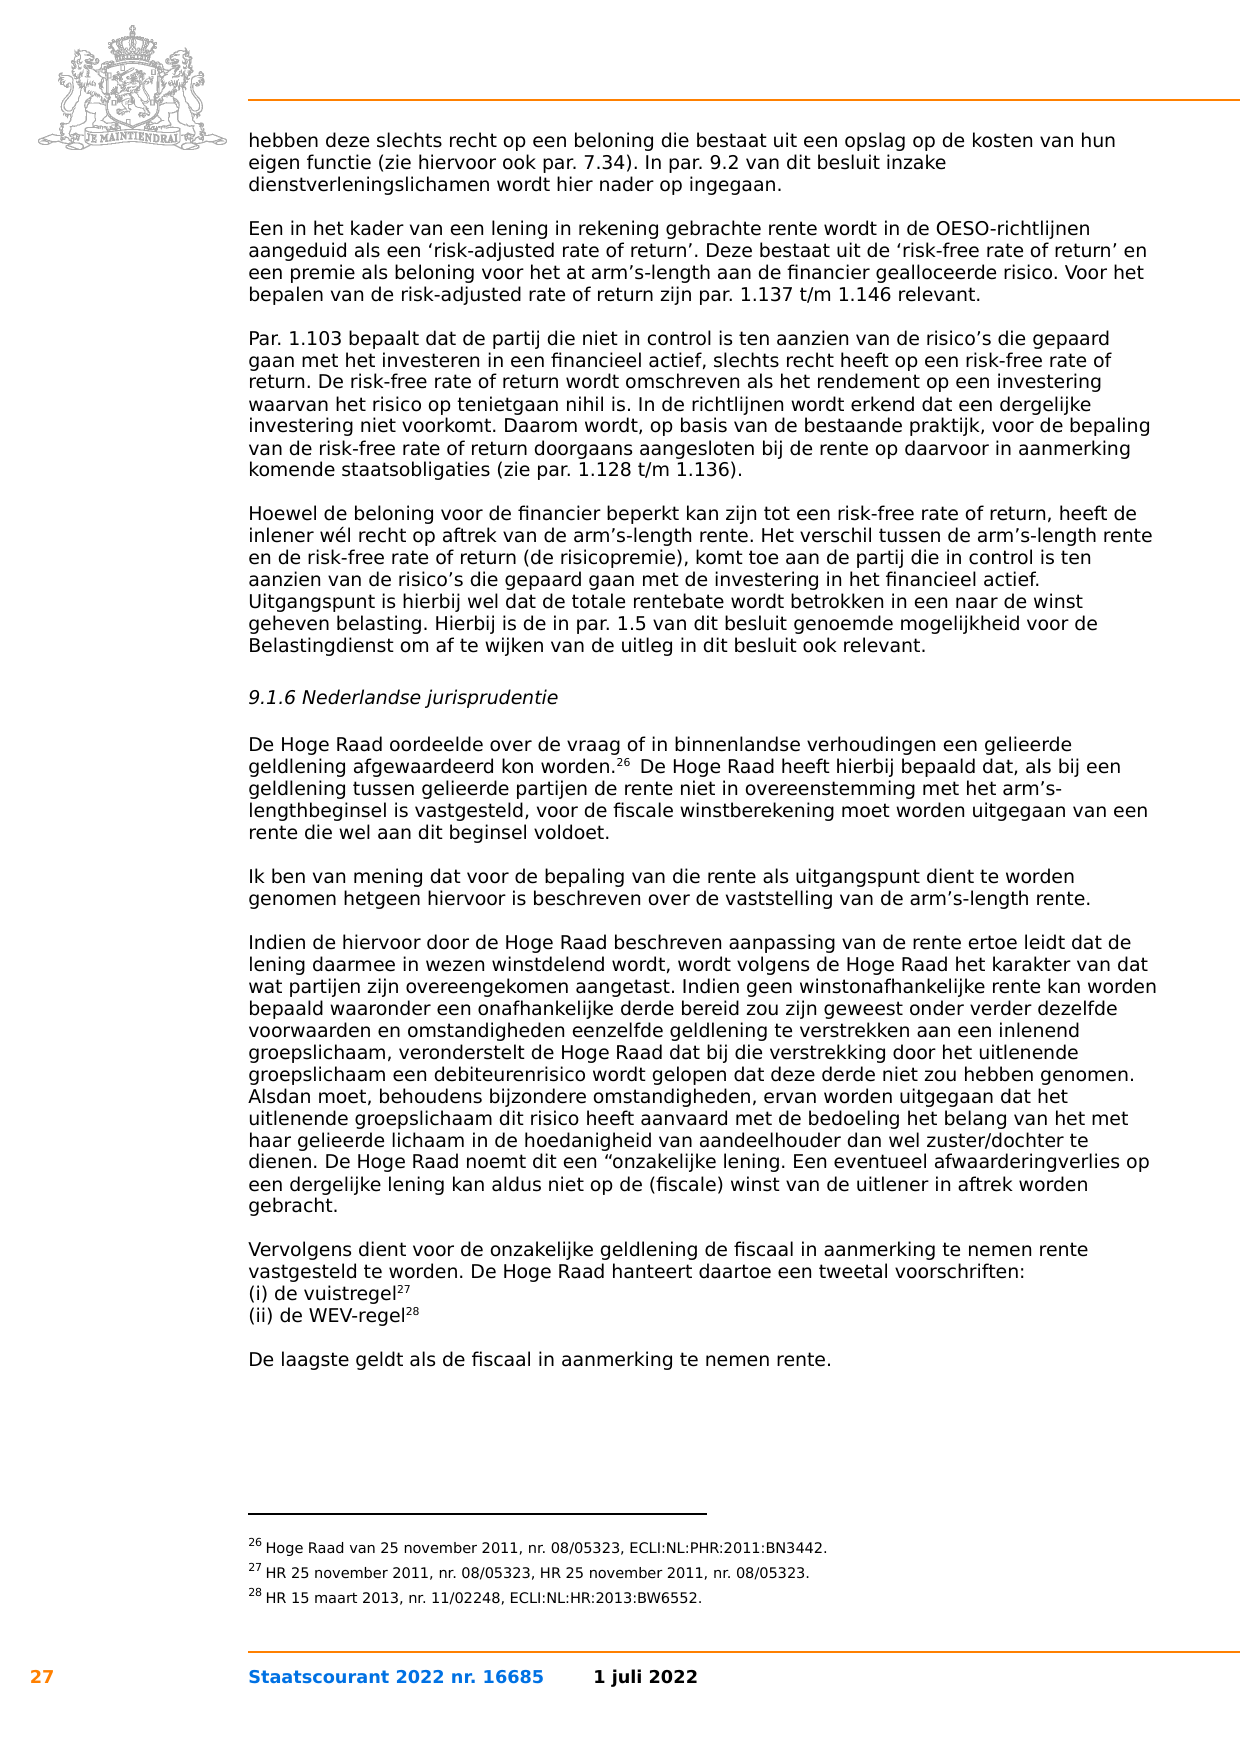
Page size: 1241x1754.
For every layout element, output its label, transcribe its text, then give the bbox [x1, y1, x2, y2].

text Hoewel de beloning voor de financier beperkt kan zijn tot een risk-free rate of return, heeft de inlener wél recht op aftrek van de arm’s-length rente. Het verschil tussen de arm’s-length rente en de risk-free rate of return (de risicopremie), komt toe aan de partij die in control is ten aanzien van de risico’s die gepaard gaan met de investering in het financieel actief. Uitgangspunt is hierbij wel dat de totale rentebate wordt betrokken in een naar de winst geheven belasting. Hierbij is de in par. 1.5 van dit besluit genoemde mogelijkheid voor de Belastingdienst om af te wijken van de uitleg in dit besluit ook relevant. [248, 503, 1163, 657]
picture [38, 25, 227, 150]
text HR 15 maart 2013, nr. 11/02248, ECLI:NL:HR:2013:BW6552. [248, 1586, 1163, 1608]
text hebben deze slechts recht op een beloning die bestaat uit een opslag op de kosten van hun eigen functie (zie hiervoor ook par. 7.34). In par. 9.2 van dit besluit inzake dienstverleningslichamen wordt hier nader op ingegaan. [248, 130, 1163, 196]
subtitle 9.1.6 Nederlandse jurisprudentie [248, 687, 1163, 709]
text Ik ben van mening dat voor de bepaling van die rente als uitgangspunt dient te worden genomen hetgeen hiervoor is beschreven over de vaststelling van de arm’s-length rente. [248, 866, 1163, 910]
text Een in het kader van een lening in rekening gebrachte rente wordt in de OESO-richtlijnen aangeduid als een ‘risk-adjusted rate of return’. Deze bestaat uit de ‘risk-free rate of return’ en een premie als beloning voor het at arm’s-length aan de financier gealloceerde risico. Voor het bepalen van de risk-adjusted rate of return zijn par. 1.137 t/m 1.146 relevant. [248, 218, 1163, 306]
text Par. 1.103 bepaalt dat de partij die niet in control is ten aanzien van de risico’s die gepaard gaan met het investeren in een financieel actief, slechts recht heeft op een risk-free rate of return. De risk-free rate of return wordt omschreven als het rendement op een investering waarvan het risico op tenietgaan nihil is. In de richtlijnen wordt erkend dat een dergelijke investering niet voorkomt. Daarom wordt, op basis van de bestaande praktijk, voor de bepaling van de risk-free rate of return doorgaans aangesloten bij de rente op daarvoor in aanmerking komende staatsobligaties (zie par. 1.128 t/m 1.136). [248, 327, 1163, 481]
text (ii) de WEV-regel [248, 1305, 1163, 1327]
text Indien de hiervoor door de Hoge Raad beschreven aanpassing van de rente ertoe leidt dat de lening daarmee in wezen winstdelend wordt, wordt volgens de Hoge Raad het karakter van dat wat partijen zijn overeengekomen aangetast. Indien geen winstonafhankelijke rente kan worden bepaald waaronder een onafhankelijke derde bereid zou zijn geweest onder verder dezelfde voorwaarden en omstandigheden eenzelfde geldlening te verstrekken aan een inlenend groepslichaam, veronderstelt de Hoge Raad dat bij die verstrekking door het uitlenende groepslichaam een debiteurenrisico wordt gelopen dat deze derde niet zou hebben genomen. Alsdan moet, behoudens bijzondere omstandigheden, ervan worden uitgegaan dat het uitlenende groepslichaam dit risico heeft aanvaard met de bedoeling het belang van het met haar gelieerde lichaam in de hoedanigheid van aandeelhouder dan wel zuster/dochter te dienen. De Hoge Raad noemt dit een “onzakelijke lening. Een eventueel afwaarderingverlies op een dergelijke lening kan aldus niet op de (fiscale) winst van de uitlener in aftrek worden gebracht. [248, 932, 1163, 1217]
text Hoge Raad van 25 november 2011, nr. 08/05323, ECLI:NL:PHR:2011:BN3442. [248, 1536, 1163, 1558]
text De laagste geldt als de fiscaal in aanmerking te nemen rente. [248, 1349, 1163, 1371]
text Vervolgens dient voor de onzakelijke geldlening de fiscaal in aanmerking te nemen rente vastgesteld te worden. De Hoge Raad hanteert daartoe een tweetal voorschriften: [248, 1239, 1163, 1283]
text HR 25 november 2011, nr. 08/05323, HR 25 november 2011, nr. 08/05323. [248, 1561, 1163, 1583]
text De Hoge Raad oordeelde over de vraag of in binnenlandse verhoudingen een gelieerde geldlening afgewaardeerd kon worden. De Hoge Raad heeft hierbij bepaald dat, als bij een geldlening tussen gelieerde partijen de rente niet in overeenstemming met het arm’s-lengthbeginsel is vastgesteld, voor de fiscale winstberekening moet worden uitgegaan van een rente die wel aan dit beginsel voldoet. [248, 734, 1163, 844]
text (i) de vuistregel [248, 1283, 1163, 1305]
